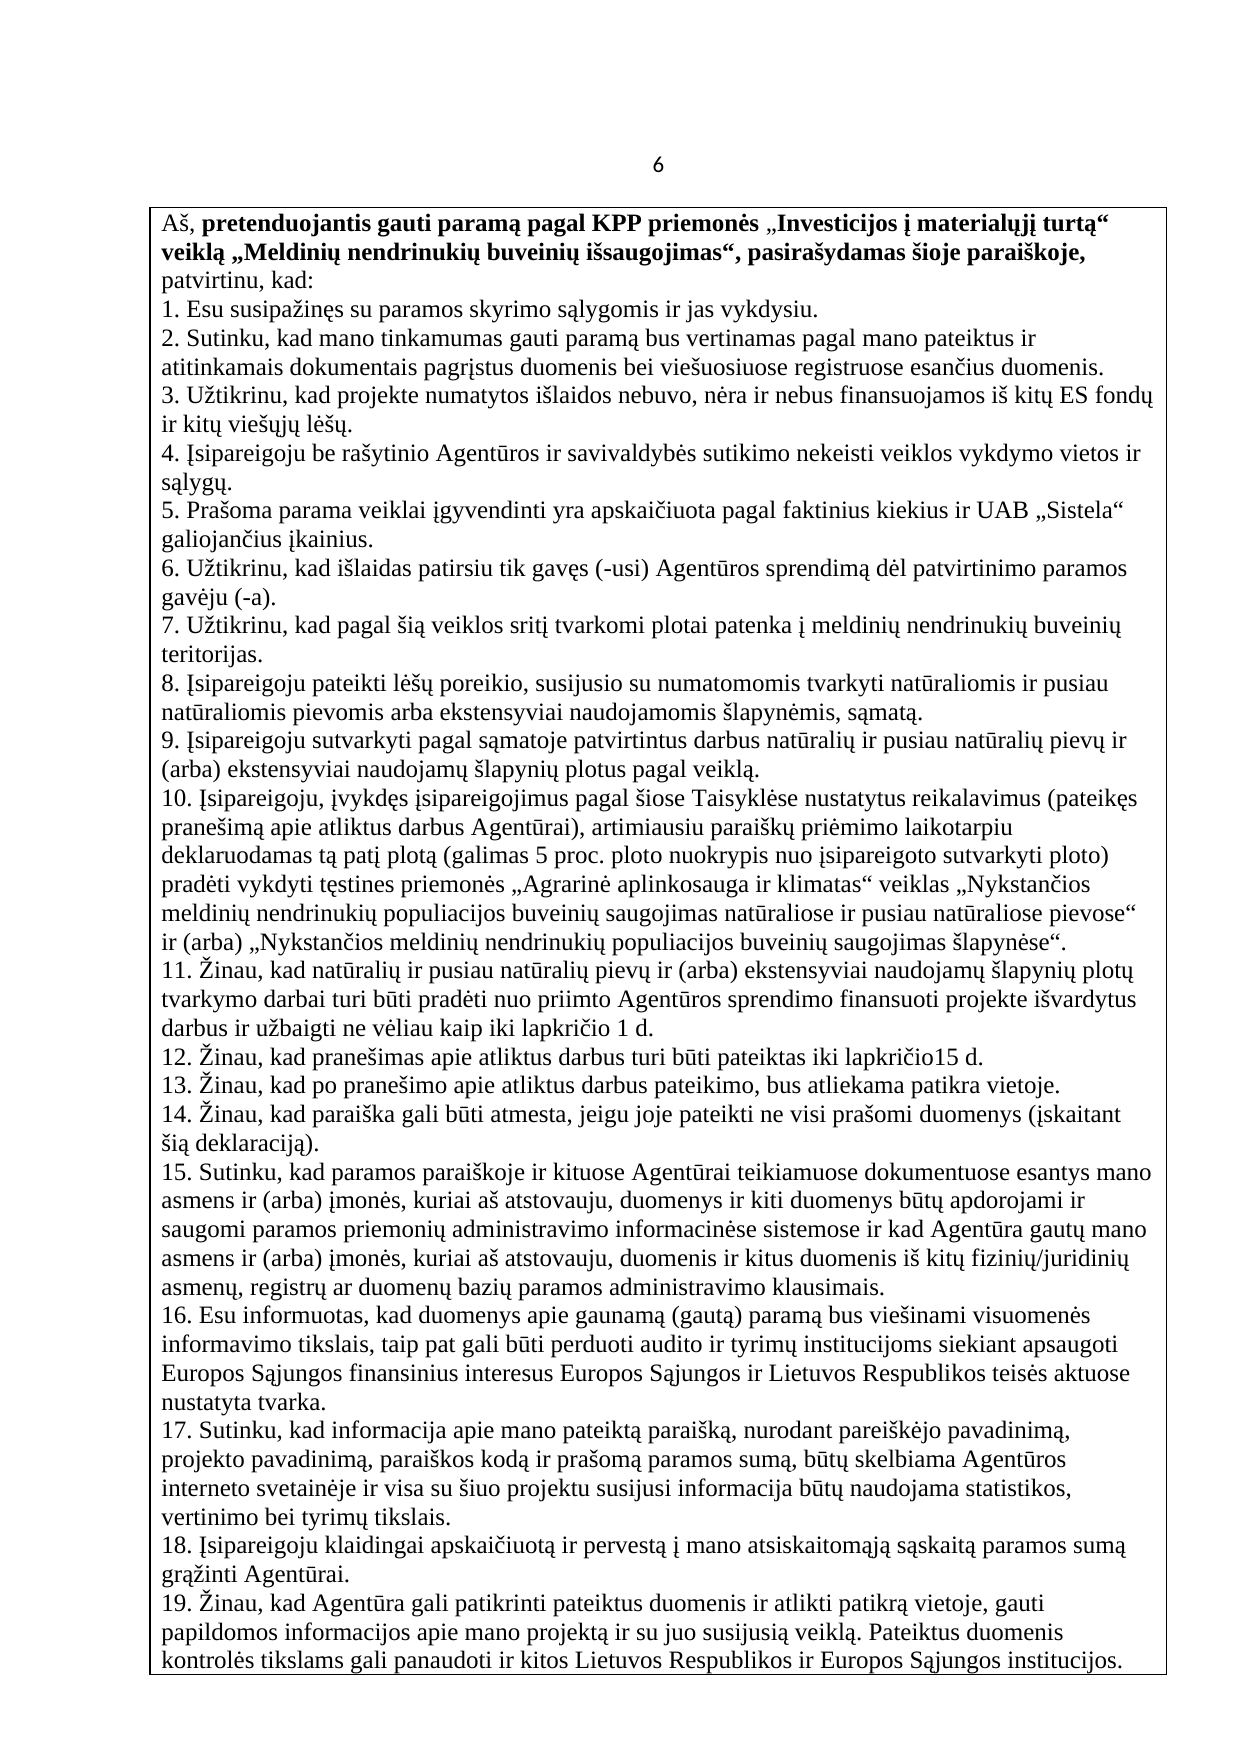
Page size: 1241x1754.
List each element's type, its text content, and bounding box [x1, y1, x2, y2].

table_header Aš, pretenduojantis gauti paramą pagal KPP priemonės „Investicijos į materialųjį turtą“ veiklą „Meldinių nendrinukių buveinių išsaugojimas“, pasirašydamas šioje paraiškoje, patvirtinu, kad: 1. Esu susipažinęs su paramos skyrimo sąlygomis ir jas vykdysiu. 2. Sutinku, kad mano tinkamumas gauti paramą bus vertinamas pagal mano pateiktus ir atitinkamais dokumentais pagrįstus duomenis bei viešuosiuose registruose esančius duomenis. 3. Užtikrinu, kad projekte numatytos išlaidos nebuvo, nėra ir nebus finansuojamos iš kitų ES fondų ir kitų viešųjų lėšų. 4. Įsipareigoju be rašytinio Agentūros ir savivaldybės sutikimo nekeisti veiklos vykdymo vietos ir sąlygų. 5. Prašoma parama veiklai įgyvendinti yra apskaičiuota pagal faktinius kiekius ir UAB „Sistela“ galiojančius įkainius. 6. Užtikrinu, kad išlaidas patirsiu tik gavęs (-usi) Agentūros sprendimą dėl patvirtinimo paramos gavėju (-a). 7. Užtikrinu, kad pagal šią veiklos sritį tvarkomi plotai patenka į meldinių nendrinukių buveinių teritorijas. 8. Įsipareigoju pateikti lėšų poreikio, susijusio su numatomomis tvarkyti natūraliomis ir pusiau natūraliomis pievomis arba ekstensyviai naudojamomis šlapynėmis, sąmatą. 9. Įsipareigoju sutvarkyti pagal sąmatoje patvirtintus darbus natūralių ir pusiau natūralių pievų ir (arba) ekstensyviai naudojamų šlapynių plotus pagal veiklą. 10. Įsipareigoju, įvykdęs įsipareigojimus pagal šiose Taisyklėse nustatytus reikalavimus (pateikęs pranešimą apie atliktus darbus Agentūrai), artimiausiu paraiškų priėmimo laikotarpiu deklaruodamas tą patį plotą (galimas 5 proc. ploto nuokrypis nuo įsipareigoto sutvarkyti ploto) pradėti vykdyti tęstines priemonės „Agrarinė aplinkosauga ir klimatas“ veiklas „Nykstančios meldinių nendrinukių populiacijos buveinių saugojimas natūraliose ir pusiau natūraliose pievose“ ir (arba) „Nykstančios meldinių nendrinukių populiacijos buveinių saugojimas šlapynėse“. 11. Žinau, kad natūralių ir pusiau natūralių pievų ir (arba) ekstensyviai naudojamų šlapynių plotų tvarkymo darbai turi būti pradėti nuo priimto Agentūros sprendimo finansuoti projekte išvardytus darbus ir užbaigti ne vėliau kaip iki lapkričio 1 d. 12. Žinau, kad pranešimas apie atliktus darbus turi būti pateiktas iki lapkričio15 d. 13. Žinau, kad po pranešimo apie atliktus darbus pateikimo, bus atliekama patikra vietoje. 14. Žinau, kad paraiška gali būti atmesta, jeigu joje pateikti ne visi prašomi duomenys (įskaitant šią deklaraciją). 15. Sutinku, kad paramos paraiškoje ir kituose Agentūrai teikiamuose dokumentuose esantys mano asmens ir (arba) įmonės, kuriai aš atstovauju, duomenys ir kiti duomenys būtų apdorojami ir saugomi paramos priemonių administravimo informacinėse sistemose ir kad Agentūra gautų mano asmens ir (arba) įmonės, kuriai aš atstovauju, duomenis ir kitus duomenis iš kitų fizinių/juridinių asmenų, registrų ar duomenų bazių paramos administravimo klausimais. 16. Esu informuotas, kad duomenys apie gaunamą (gautą) paramą bus viešinami visuomenės informavimo tikslais, taip pat gali būti perduoti audito ir tyrimų institucijoms siekiant apsaugoti Europos Sąjungos finansinius interesus Europos Sąjungos ir Lietuvos Respublikos teisės aktuose nustatyta tvarka. 17. Sutinku, kad informacija apie mano pateiktą paraišką, nurodant pareiškėjo pavadinimą, projekto pavadinimą, paraiškos kodą ir prašomą paramos sumą, būtų skelbiama Agentūros interneto svetainėje ir visa su šiuo projektu susijusi informacija būtų naudojama statistikos, vertinimo bei tyrimų tikslais. 18. Įsipareigoju klaidingai apskaičiuotą ir pervestą į mano atsiskaitomąją sąskaitą paramos sumą grąžinti Agentūrai. 19. Žinau, kad Agentūra gali patikrinti pateiktus duomenis ir atlikti patikrą vietoje, gauti papildomos informacijos apie mano projektą ir su juo susijusią veiklą. Pateiktus duomenis kontrolės tikslams gali panaudoti ir kitos Lietuvos Respublikos ir Europos Sąjungos institucijos. [151, 208, 1166, 1674]
